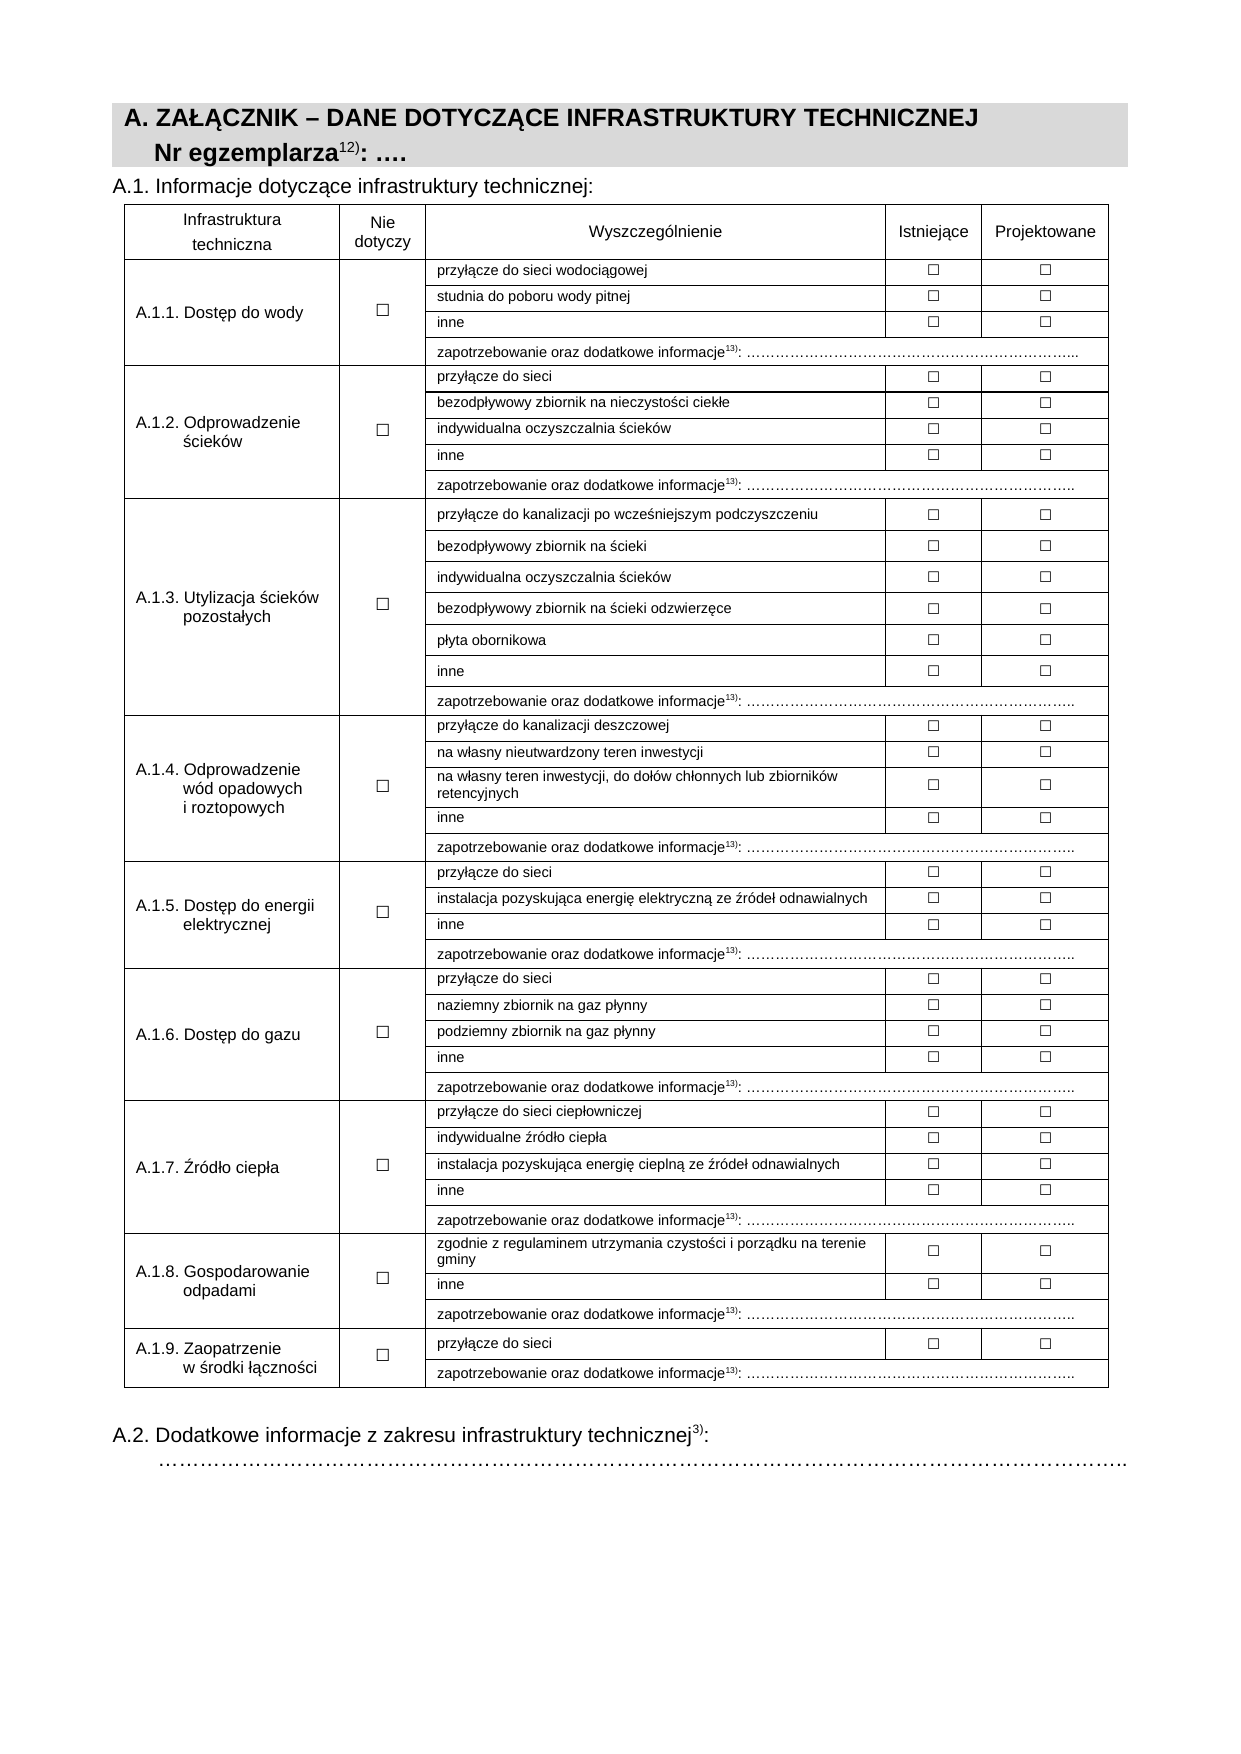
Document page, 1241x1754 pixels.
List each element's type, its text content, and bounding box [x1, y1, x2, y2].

table_cell ☐ [886, 716, 981, 741]
table_cell na własny nieutwardzony teren inwestycji [426, 742, 885, 767]
table_cell inne [426, 445, 885, 470]
table_header Istniejące [886, 205, 981, 259]
table_cell indywidualna oczyszczalnia ścieków [426, 419, 885, 444]
table_cell naziemny zbiornik na gaz płynny [426, 995, 885, 1020]
table_cell bezodpływowy zbiornik na ścieki [426, 531, 885, 561]
table_cell ☐ [982, 531, 1108, 561]
table_cell inne [426, 1047, 885, 1072]
table_cell ☐ [340, 1101, 425, 1233]
table_cell ☐ [886, 286, 981, 311]
table_cell ☐ [340, 1234, 425, 1327]
table_cell ☐ [982, 742, 1108, 767]
table_cell ☐ [886, 393, 981, 418]
table_cell ☐ [340, 260, 425, 365]
table_cell ☐ [982, 286, 1108, 311]
table_cell ☐ [982, 808, 1108, 833]
table_cell ☐ [886, 312, 981, 337]
table_header Infrastruktura techniczna [125, 205, 339, 259]
table_cell ☐ [982, 419, 1108, 444]
table_cell ☐ [982, 499, 1108, 529]
table_cell zapotrzebowanie oraz dodatkowe informacje13): ………………………………………………………….. [426, 1300, 1108, 1327]
table_cell ☐ [340, 716, 425, 861]
table_cell A.1.3. Utylizacja ścieków pozostałych [125, 499, 339, 714]
table_cell ☐ [886, 969, 981, 994]
table_cell inne [426, 656, 885, 686]
table_cell A.1.1. Dostęp do wody [125, 260, 339, 365]
table_cell ☐ [886, 593, 981, 623]
table_cell ☐ [982, 716, 1108, 741]
table_cell zgodnie z regulaminem utrzymania czystości i porządku na terenie gminy [426, 1234, 885, 1273]
table_cell ☐ [886, 656, 981, 686]
table_cell przyłącze do sieci ciepłowniczej [426, 1101, 885, 1127]
table_cell ☐ [982, 366, 1108, 391]
table_cell ☐ [982, 1101, 1108, 1127]
table_cell ☐ [886, 419, 981, 444]
table_cell ☐ [982, 625, 1108, 655]
table_cell ☐ [340, 366, 425, 498]
table_cell przyłącze do sieci [426, 862, 885, 887]
table_cell ☐ [982, 1234, 1108, 1273]
table_cell ☐ [886, 888, 981, 913]
table_cell ☐ [886, 862, 981, 887]
table_cell ☐ [886, 625, 981, 655]
table_cell ☐ [886, 562, 981, 592]
table_cell ☐ [886, 499, 981, 529]
table_cell ☐ [982, 1128, 1108, 1153]
table_cell A.1.9. Zaopatrzenie w środki łączności [125, 1329, 339, 1387]
table_cell ☐ [982, 914, 1108, 939]
table_cell studnia do poboru wody pitnej [426, 286, 885, 311]
table_cell ☐ [982, 312, 1108, 337]
table_cell ☐ [982, 1180, 1108, 1205]
table_cell ☐ [982, 1047, 1108, 1072]
table_cell zapotrzebowanie oraz dodatkowe informacje13): ………………………………………………………….. [426, 1360, 1108, 1387]
table_cell podziemny zbiornik na gaz płynny [426, 1021, 885, 1046]
table_header Nie dotyczy [340, 205, 425, 259]
table_cell ☐ [886, 1101, 981, 1127]
table_cell ☐ [886, 808, 981, 833]
table_cell ☐ [982, 969, 1108, 994]
table_cell ☐ [886, 531, 981, 561]
table_cell ☐ [886, 1128, 981, 1153]
table_header Wyszczególnienie [426, 205, 885, 259]
table_cell przyłącze do sieci [426, 969, 885, 994]
table_cell A.1.4. Odprowadzenie wód opadowych i roztopowych [125, 716, 339, 861]
table_cell ☐ [982, 593, 1108, 623]
table_cell zapotrzebowanie oraz dodatkowe informacje): …………………………………………………………... [426, 338, 1108, 365]
table_cell ☐ [886, 1180, 981, 1205]
table_cell ☐ [982, 260, 1108, 285]
table_cell ☐ [982, 562, 1108, 592]
table_cell inne [426, 914, 885, 939]
table_cell zapotrzebowanie oraz dodatkowe informacje13): ………………………………………………………….. [426, 1073, 1108, 1100]
table_cell instalacja pozyskująca energię elektryczną ze źródeł odnawialnych [426, 888, 885, 913]
table_cell bezodpływowy zbiornik na nieczystości ciekłe [426, 393, 885, 418]
table_cell ☐ [886, 1154, 981, 1179]
table_cell ☐ [982, 445, 1108, 470]
table_cell A.1.7. Źródło ciepła [125, 1101, 339, 1233]
table_cell zapotrzebowanie oraz dodatkowe informacje13): ………………………………………………………….. [426, 1206, 1108, 1233]
table_cell ☐ [886, 1329, 981, 1359]
table_cell ☐ [982, 888, 1108, 913]
table_cell ☐ [886, 1234, 981, 1273]
subtitle A.2. Dodatkowe informacje z zakresu infrastruktury technicznej3): ………………………………………………………………………………………………………………………….. [112, 1422, 1128, 1470]
subtitle Nr egzemplarza): …. [112, 138, 1128, 167]
table_cell płyta obornikowa [426, 625, 885, 655]
table_cell ☐ [982, 1274, 1108, 1299]
table_cell A.1.2. Odprowadzenie ścieków [125, 366, 339, 498]
table_cell ☐ [982, 1154, 1108, 1179]
table_cell ☐ [982, 1021, 1108, 1046]
table_cell inne [426, 312, 885, 337]
table_cell ☐ [886, 1021, 981, 1046]
subtitle A.1. Informacje dotyczące infrastruktury technicznej: [112, 173, 1128, 197]
table_cell ☐ [340, 969, 425, 1100]
table_cell inne [426, 808, 885, 833]
table_cell A.1.8. Gospodarowanie odpadami [125, 1234, 339, 1327]
table_cell zapotrzebowanie oraz dodatkowe informacje13): ………………………………………………………….. [426, 940, 1108, 968]
table_cell na własny teren inwestycji, do dołów chłonnych lub zbiorników retencyjnych [426, 768, 885, 807]
table_cell ☐ [886, 1274, 981, 1299]
table_cell ☐ [982, 862, 1108, 887]
table_cell ☐ [886, 995, 981, 1020]
table_cell ☐ [886, 742, 981, 767]
table_cell ☐ [340, 862, 425, 968]
table_cell ☐ [340, 1329, 425, 1387]
table_cell ☐ [886, 366, 981, 391]
table_cell ☐ [982, 995, 1108, 1020]
table_cell indywidualne źródło ciepła [426, 1128, 885, 1153]
table_cell ☐ [340, 499, 425, 714]
table_cell A.1.6. Dostęp do gazu [125, 969, 339, 1100]
table_cell A.1.5. Dostęp do energii elektrycznej [125, 862, 339, 968]
table_cell ☐ [886, 445, 981, 470]
table_cell inne [426, 1180, 885, 1205]
table_cell zapotrzebowanie oraz dodatkowe informacje13): ………………………………………………………….. [426, 471, 1108, 498]
table_cell indywidualna oczyszczalnia ścieków [426, 562, 885, 592]
table_cell przyłącze do kanalizacji deszczowej [426, 716, 885, 741]
table_cell przyłącze do sieci wodociągowej [426, 260, 885, 285]
table_cell przyłącze do sieci [426, 1329, 885, 1359]
table_cell ☐ [982, 393, 1108, 418]
table_cell ☐ [886, 768, 981, 807]
table_cell ☐ [982, 768, 1108, 807]
table_cell ☐ [886, 260, 981, 285]
table_cell ☐ [982, 656, 1108, 686]
table_cell przyłącze do sieci [426, 366, 885, 391]
table_cell ☐ [886, 914, 981, 939]
table_cell zapotrzebowanie oraz dodatkowe informacje13): ………………………………………………………….. [426, 834, 1108, 861]
table_cell inne [426, 1274, 885, 1299]
table_cell zapotrzebowanie oraz dodatkowe informacje13): ………………………………………………………….. [426, 687, 1108, 714]
table_cell ☐ [886, 1047, 981, 1072]
table_cell przyłącze do kanalizacji po wcześniejszym podczyszczeniu [426, 499, 885, 529]
table_cell instalacja pozyskująca energię cieplną ze źródeł odnawialnych [426, 1154, 885, 1179]
subtitle A. ZAŁĄCZNIK – DANE DOTYCZĄCE INFRASTRUKTURY TECHNICZNEJ [112, 103, 1128, 132]
table_cell ☐ [982, 1329, 1108, 1359]
table_cell bezodpływowy zbiornik na ścieki odzwierzęce [426, 593, 885, 623]
table_header Projektowane [982, 205, 1108, 259]
